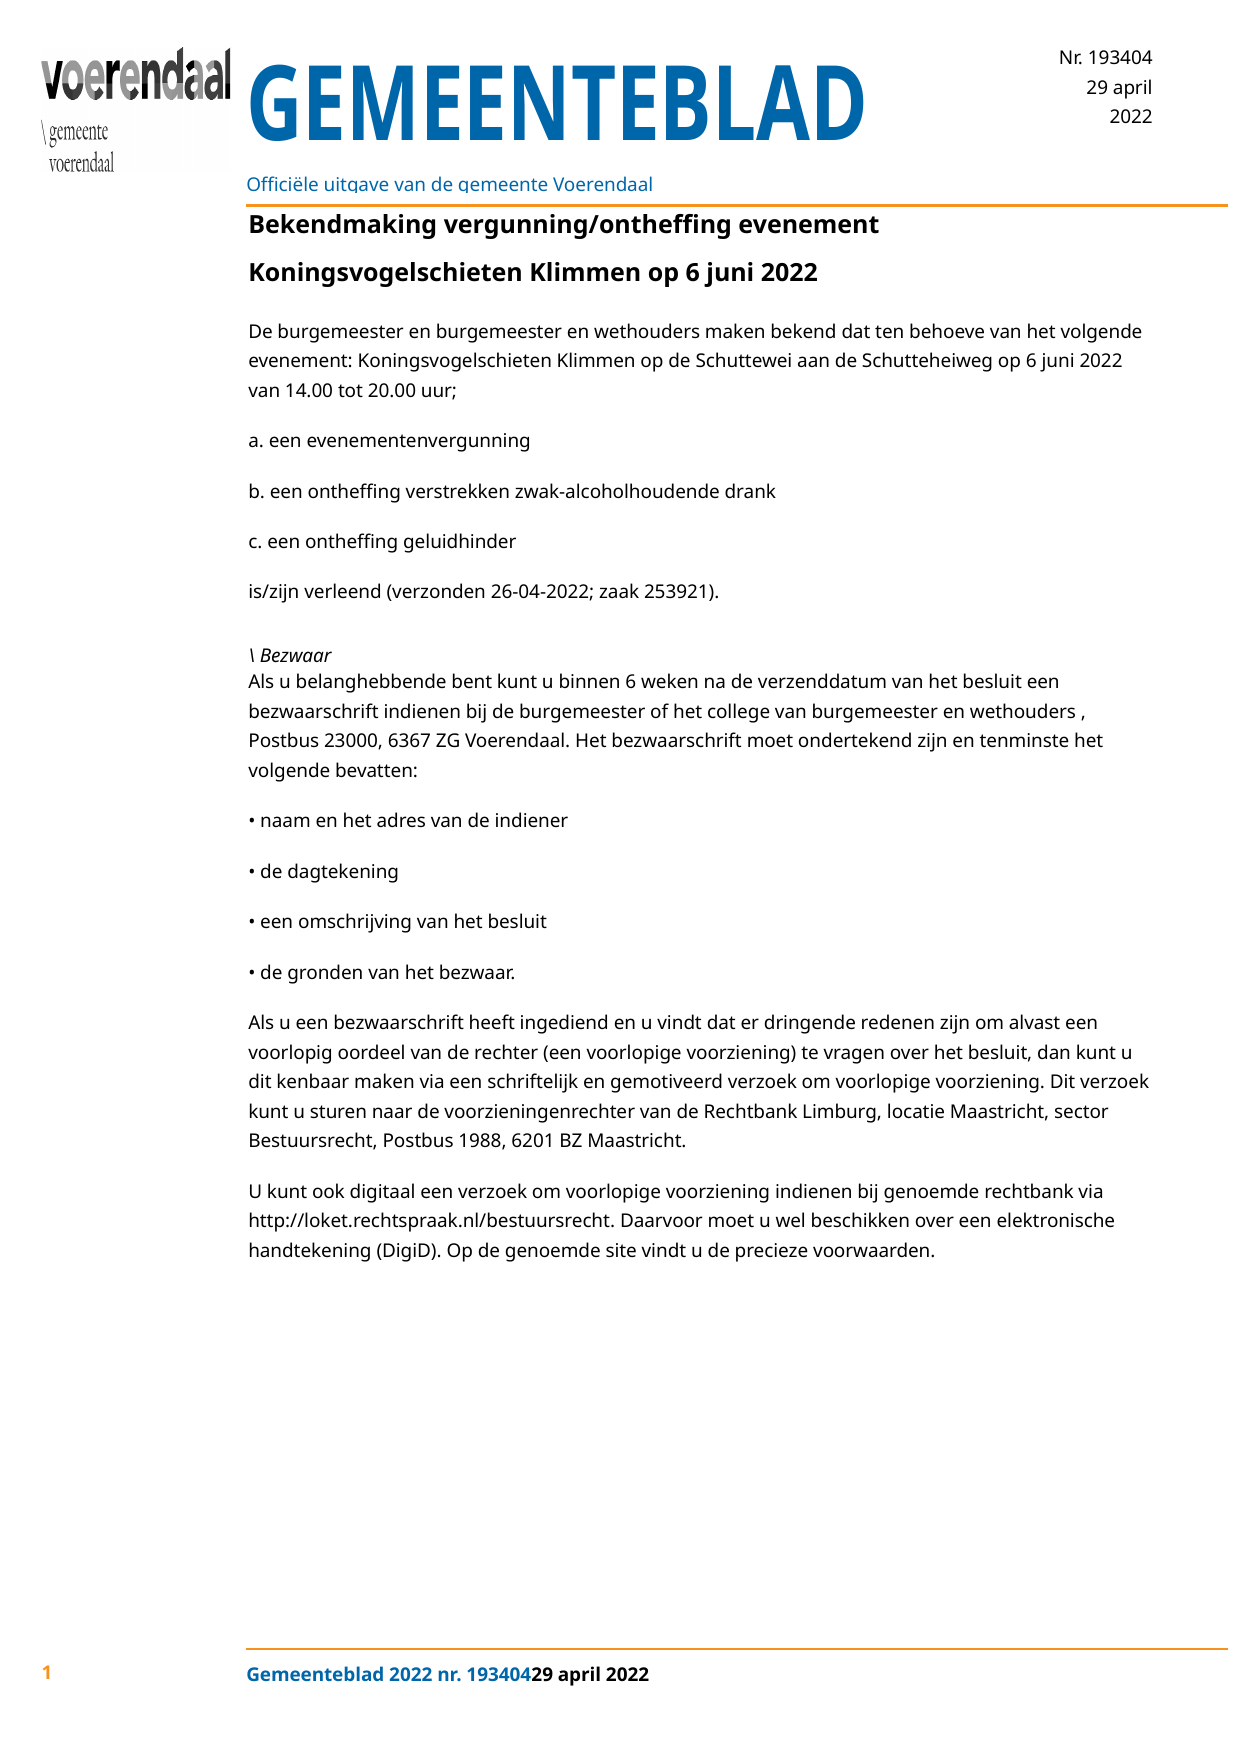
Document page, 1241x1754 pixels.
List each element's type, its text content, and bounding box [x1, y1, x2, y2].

text De burgemeester en burgemeester en wethouders maken bekend dat ten behoeve van het volgende evenement: Koningsvogelschieten Klimmen op de Schuttewei aan de Schutteheiweg op 6 juni 2022 van 14.00 tot 20.00 uur; [248, 318, 1152, 403]
picture [41, 47, 231, 172]
text • de dagtekening [248, 858, 1152, 884]
text c. een ontheffing geluidhinder [248, 528, 1152, 554]
text • de gronden van het bezwaar. [248, 959, 1152, 984]
text Als u een bezwaarschrift heeft ingediend en u vindt dat er dringende redenen zijn om alvast een voorlopig oordeel van de rechter (een voorlopige voorziening) te vragen over het besluit, dan kunt u dit kenbaar maken via een schriftelijk en gemotiveerd verzoek om voorlopige voorziening. Dit verzoek kunt u sturen naar de voorzieningenrechter van de Rechtbank Limburg, locatie Maastricht, sector Bestuursrecht, Postbus 1988, 6201 BZ Maastricht. [248, 1009, 1152, 1153]
text b. een ontheffing verstrekken zwak-alcoholhoudende drank [248, 478, 1152, 504]
text • naam en het adres van de indiener [248, 808, 1152, 833]
text is/zijn verleend (verzonden 26-04-2022; zaak 253921). [248, 579, 1152, 604]
text \ Bezwaar [248, 643, 1152, 668]
text Als u belanghebbende bent kunt u binnen 6 weken na de verzenddatum van het besluit een bezwaarschrift indienen bij de burgemeester of het college van burgemeester en wethouders , Postbus 23000, 6367 ZG Voerendaal. Het bezwaarschrift moet ondertekend zijn en tenminste het volgende bevatten: [248, 668, 1152, 783]
text a. een evenementenvergunning [248, 427, 1152, 453]
text Bekendmaking vergunning/ontheffing evenement Koningsvogelschieten Klimmen op 6 juni 2022 [248, 207, 1152, 288]
text U kunt ook digitaal een verzoek om voorlopige voorziening indienen bij genoemde rechtbank via http://loket.rechtspraak.nl/bestuursrecht. Daarvoor moet u wel beschikken over een elektronische handtekening (DigiD). Op de genoemde site vindt u de precieze voorwaarden. [248, 1178, 1152, 1263]
text • een omschrijving van het besluit [248, 908, 1152, 934]
